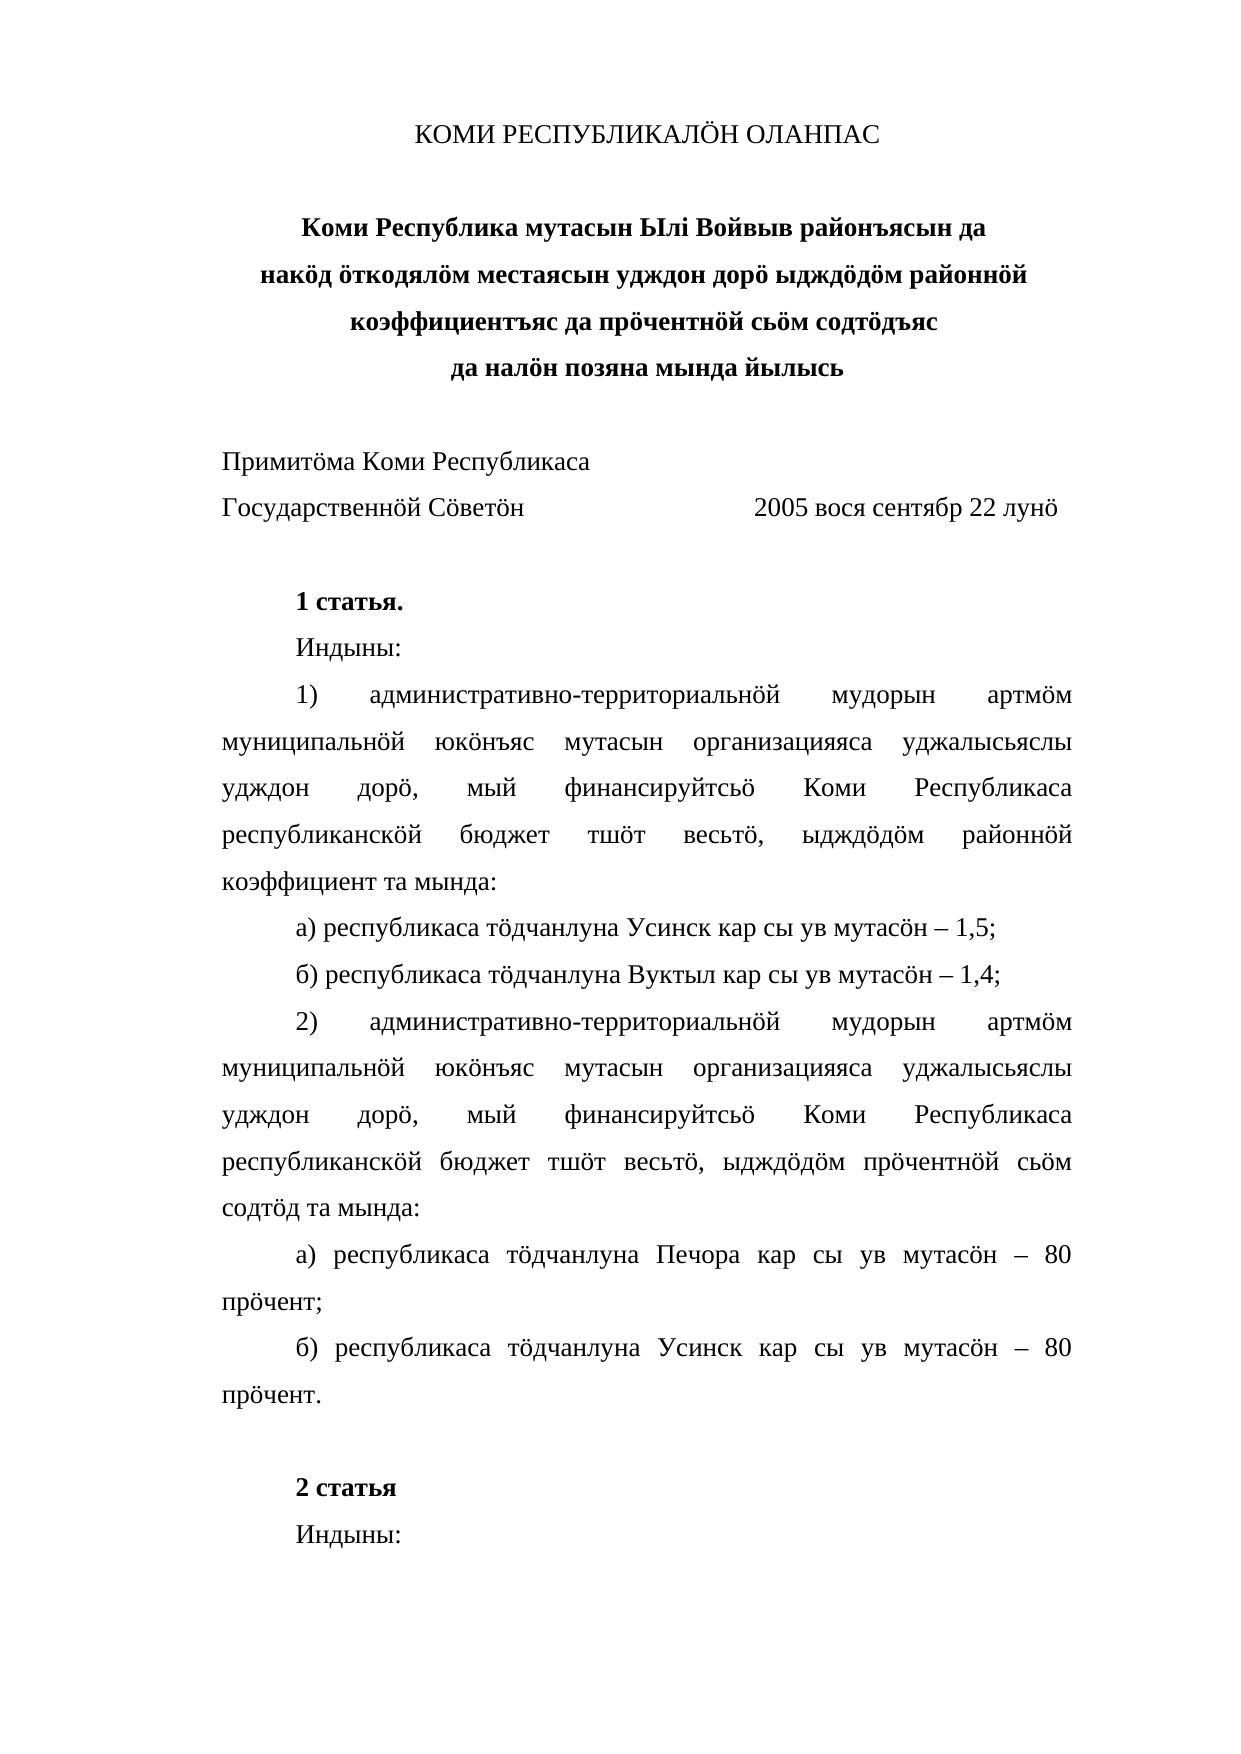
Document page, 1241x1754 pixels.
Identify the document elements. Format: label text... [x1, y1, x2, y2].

text б) республикаса тöдчанлуна Вуктыл кар сы ув мутасöн – 1,4; [222, 958, 1073, 989]
text Государственнöй Сöветöн 2005 вося сентябр 22 лунö [222, 491, 1073, 523]
text Индыны: [222, 1518, 1073, 1549]
text коэффициентъяс да прöчентнöй сьöм содтöдъяс [222, 305, 1073, 336]
text б) республикаса тöдчанлуна Усинск кар сы ув мутасöн – 80 прöчент. [222, 1331, 1073, 1409]
text Коми Республика мутасын Ылi Войвыв районъясын да [222, 211, 1073, 243]
text 2 статья [222, 1471, 1073, 1503]
text накöд öткодялöм местаясын удждон дорö ыдждöдöм районнöй [222, 258, 1073, 289]
text 2) административно-территориальнöй мудорын артмöм муниципальнöй юкöнъяс мутасын организацияяса уджалысьяслы удждон дорö, мый финансируйтсьö Коми Республикаса республиканскöй бюджет тшöт весьтö, ыдждöдöм прöчентнöй сьöм содтöд та мында: [222, 1005, 1073, 1223]
text 1 статья. [222, 585, 1073, 616]
text 1) административно-территориальнöй мудорын артмöм муниципальнöй юкöнъяс мутасын организацияяса уджалысьяслы удждон дорö, мый финансируйтсьö Коми Республикаса республиканскöй бюджет тшöт весьтö, ыдждöдöм районнöй коэффициент та мында: [222, 678, 1073, 896]
text КОМИ РЕСПУБЛИКАЛÖН ОЛАНПАС [222, 118, 1073, 149]
text да налöн позяна мында йылысь [222, 351, 1073, 383]
text Индыны: [222, 631, 1073, 663]
text Примитöма Коми Республикаса [222, 445, 1073, 476]
text а) республикаса тöдчанлуна Усинск кар сы ув мутасöн – 1,5; [222, 911, 1073, 943]
text а) республикаса тöдчанлуна Печора кар сы ув мутасöн – 80 прöчент; [222, 1238, 1073, 1316]
